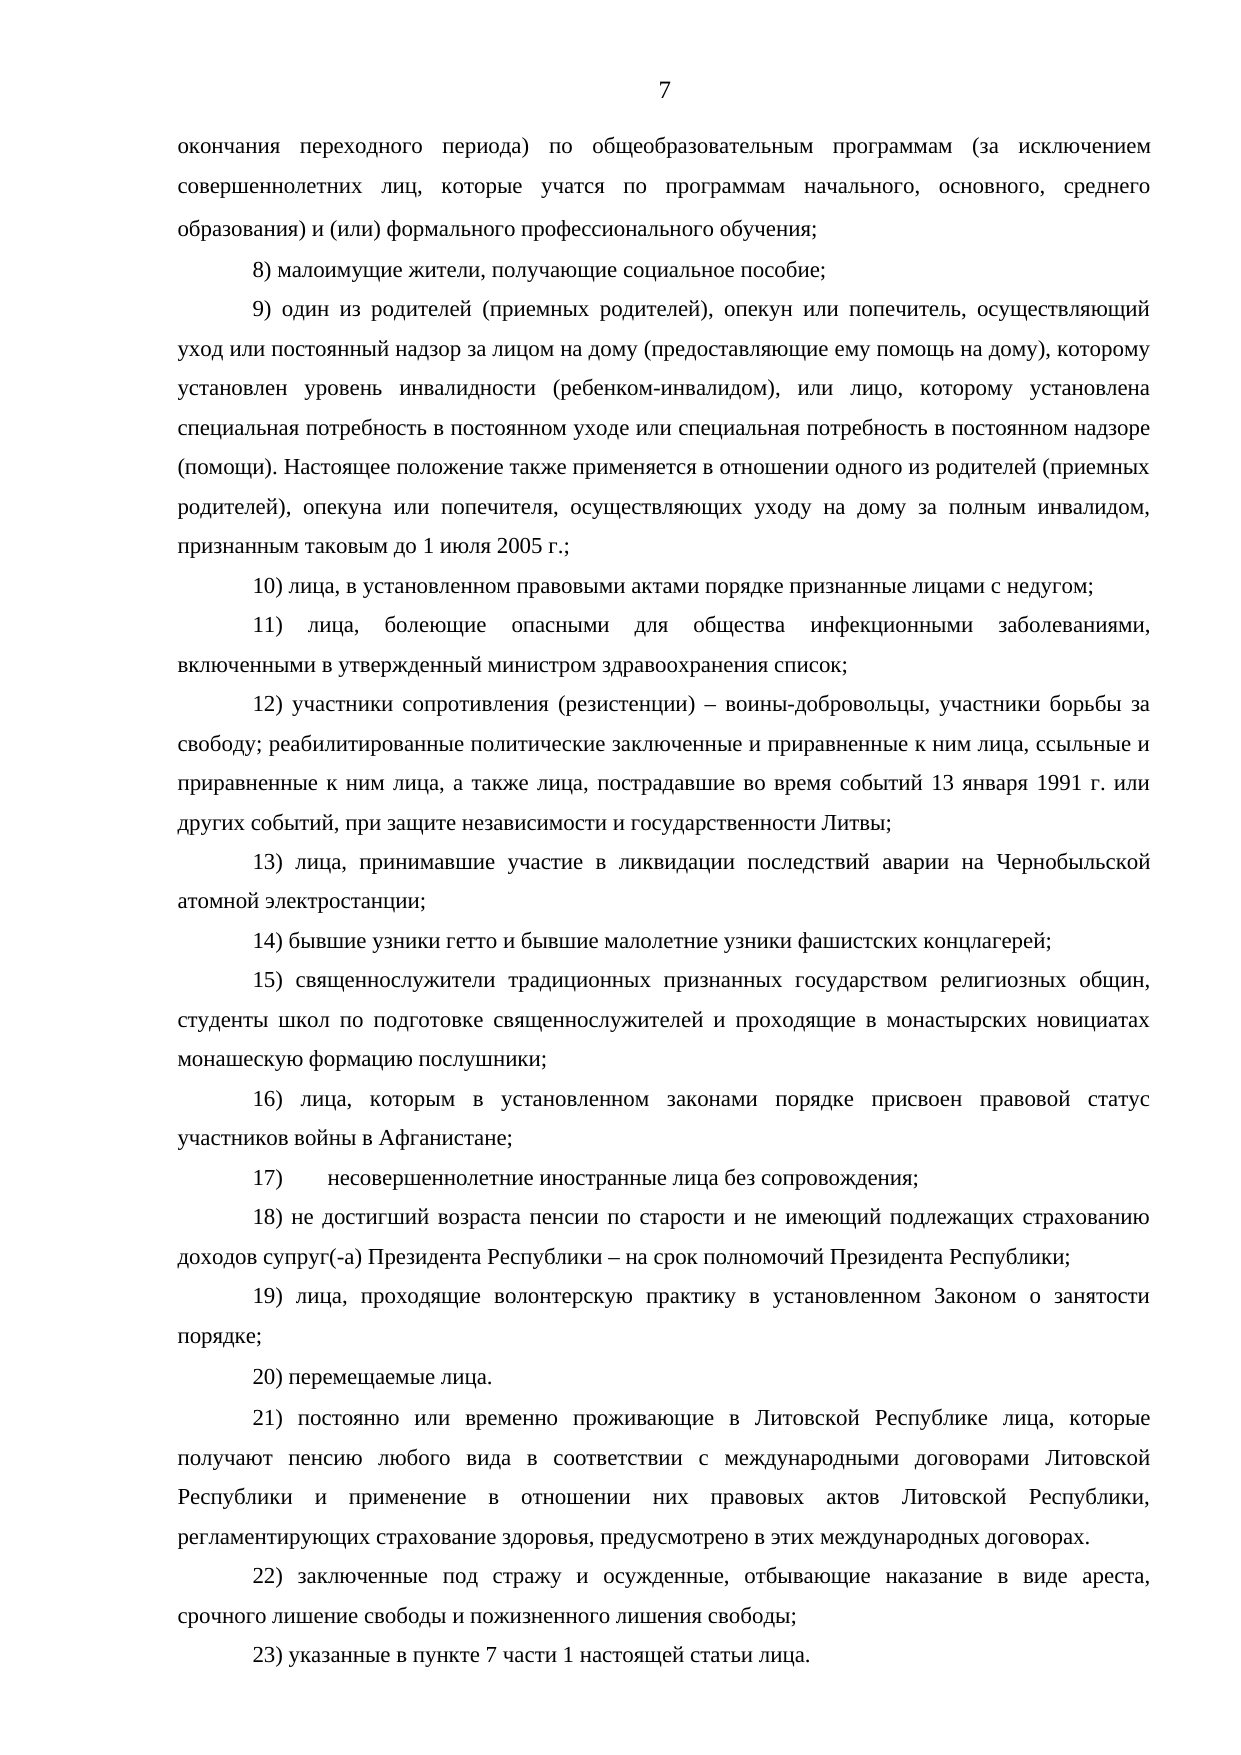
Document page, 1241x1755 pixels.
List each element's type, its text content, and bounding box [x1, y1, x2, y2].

text 10) лица, в установленном правовыми актами порядке признанные лицами с недугом; [177, 572, 1152, 598]
text 11) лица, болеющие опасными для общества инфекционными заболеваниями, включенными в утвержденный министром здравоохранения список; [177, 611, 1152, 677]
text 18) не достигший возраста пенсии по старости и не имеющий подлежащих страхованию доходов супруг(-а) Президента Республики – на срок полномочий Президента Республики; [177, 1203, 1152, 1269]
text 9) один из родителей (приемных родителей), опекун или попечитель, осуществляющий уход или постоянный надзор за лицом на дому (предоставляющие ему помощь на дому), которому установлен уровень инвалидности (ребенком-инвалидом), или лицо, которому установлена специальная потребность в постоянном уходе или специальная потребность в постоянном надзоре (помощи). Настоящее положение также применяется в отношении одного из родителей (приемных родителей), опекуна или попечителя, осуществляющих уходу на дому за полным инвалидом, признанным таковым до 1 июля 2005 г.; [177, 295, 1152, 558]
text 20) перемещаемые лица. [177, 1361, 1152, 1390]
text окончания переходного периода) по общеобразовательным программам (за исключением совершеннолетних лиц, которые учатся по программам начального, основного, среднего образования) и (или) формального профессионального обучения; [177, 132, 1152, 241]
text 21) постоянно или временно проживающие в Литовской Республике лица, которые получают пенсию любого вида в соответствии с международными договорами Литовской Республики и применение в отношении них правовых актов Литовской Республики, регламентирующих страхование здоровья, предусмотрено в этих международных договорах. [177, 1404, 1152, 1549]
text 14) бывшие узники гетто и бывшие малолетние узники фашистских концлагерей; [177, 927, 1152, 953]
text 15) священнослужители традиционных признанных государством религиозных общин, студенты школ по подготовке священнослужителей и проходящие в монастырских новициатах монашескую формацию послушники; [177, 966, 1152, 1072]
text 12) участники сопротивления (резистенции) – воины-добровольцы, участники борьбы за свободу; реабилитированные политические заключенные и приравненные к ним лица, ссыльные и приравненные к ним лица, а также лица, пострадавшие во время событий 13 января 1991 г. или других событий, при защите независимости и государственности Литвы; [177, 690, 1152, 835]
text 23) указанные в пункте 7 части 1 настоящей статьи лица. [177, 1641, 1152, 1668]
text 8) малоимущие жители, получающие социальное пособие; [177, 256, 1152, 282]
text 17) несовершеннолетние иностранные лица без сопровождения; [177, 1164, 1152, 1190]
text 22) заключенные под стражу и осужденные, отбывающие наказание в виде ареста, срочного лишение свободы и пожизненного лишения свободы; [177, 1562, 1152, 1628]
text 19) лица, проходящие волонтерскую практику в установленном Законом о занятости порядке; [177, 1282, 1152, 1348]
text 16) лица, которым в установленном законами порядке присвоен правовой статус участников войны в Афганистане; [177, 1085, 1152, 1151]
text 13) лица, принимавшие участие в ликвидации последствий аварии на Чернобыльской атомной электростанции; [177, 848, 1152, 914]
